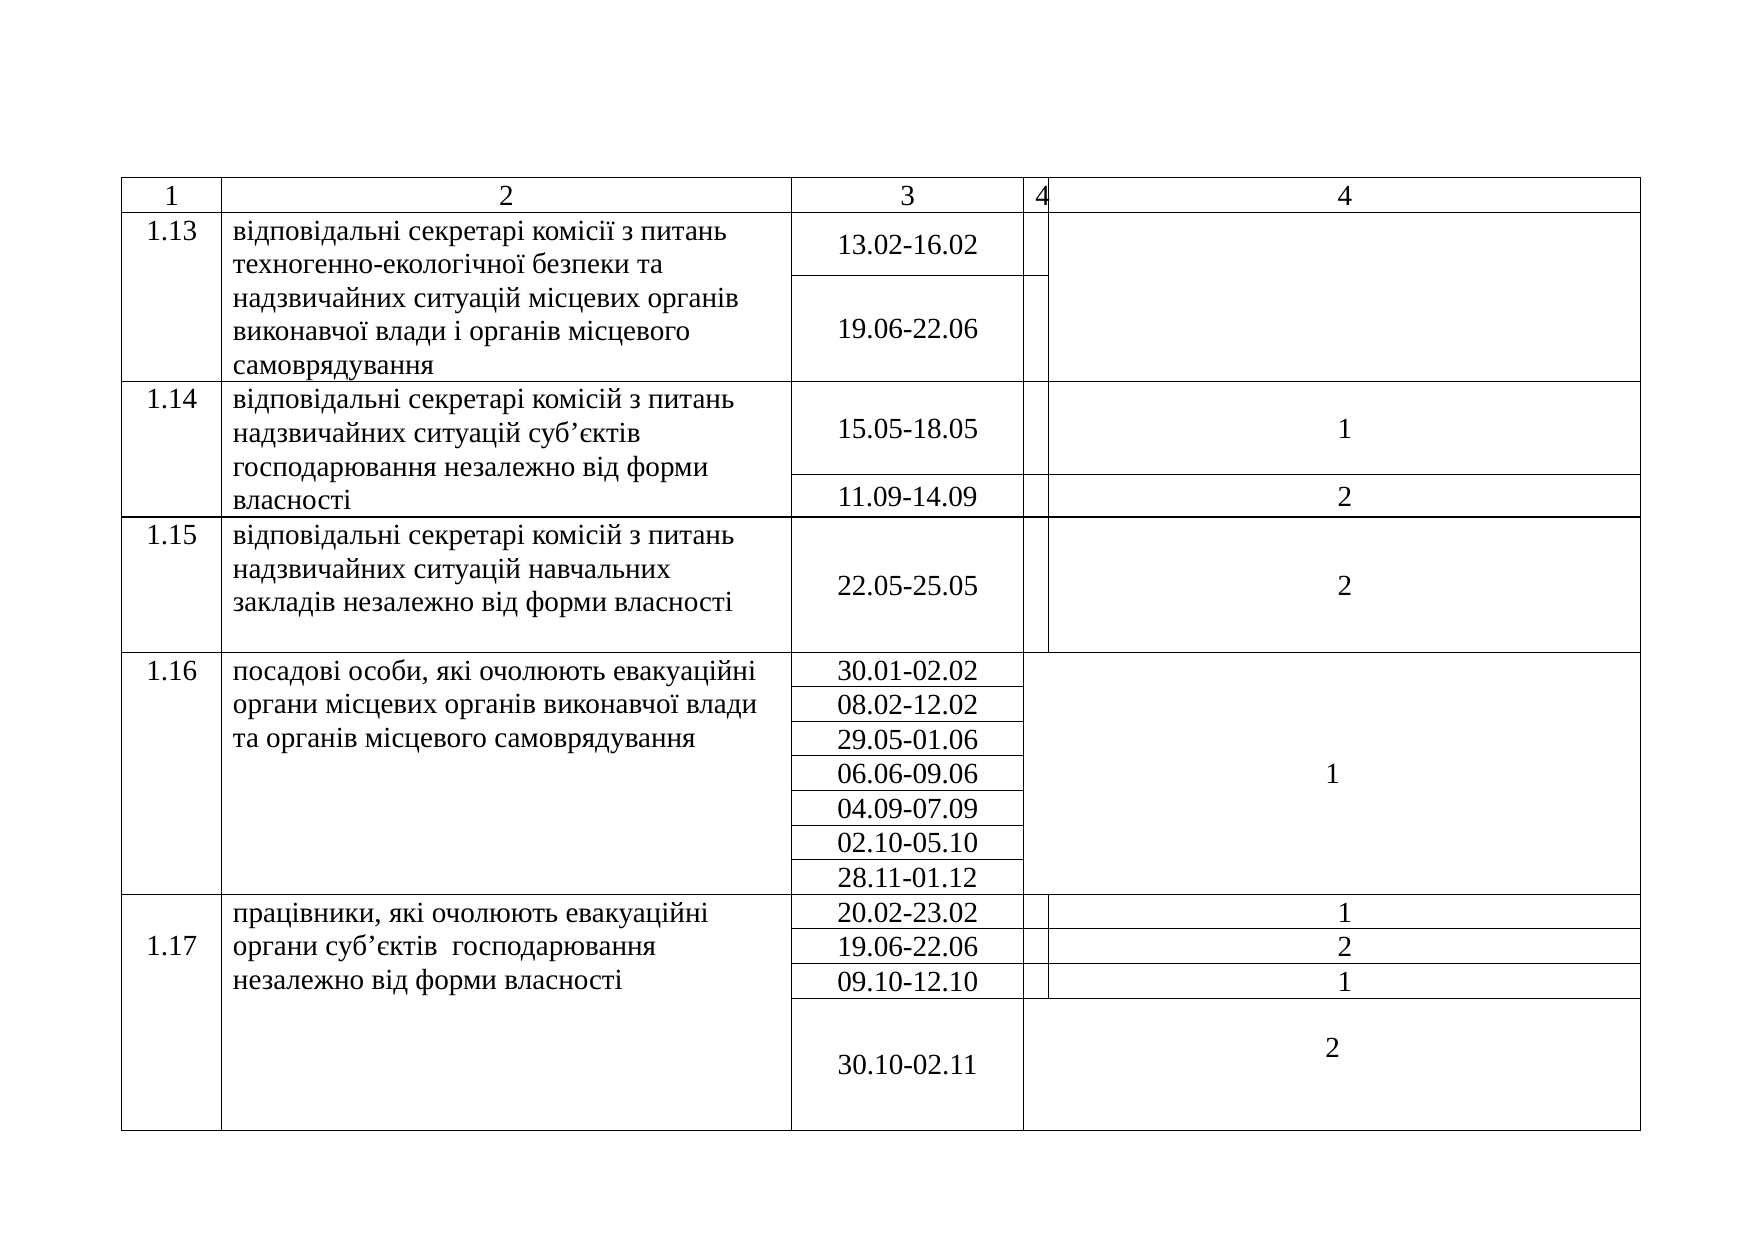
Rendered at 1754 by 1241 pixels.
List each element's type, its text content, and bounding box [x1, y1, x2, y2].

table_cell 15.05-18.05 [792, 382, 1023, 474]
table_cell 06.06-09.06 [792, 756, 1023, 790]
table_cell 13.02-16.02 [792, 213, 1023, 275]
table_cell 1 [1049, 964, 1640, 997]
table_cell 1 [122, 178, 221, 212]
table_cell [1024, 213, 1048, 275]
table_cell 3 [792, 178, 1023, 212]
table_cell [1024, 382, 1048, 474]
table_cell 2 [1049, 475, 1640, 516]
table_cell 09.10-12.10 [792, 964, 1023, 997]
table_cell 1 [1049, 382, 1640, 474]
table_cell 19.06-22.06 [792, 929, 1023, 963]
table_cell [1024, 475, 1048, 516]
table_cell [1024, 518, 1048, 652]
table_cell 2 [1049, 518, 1640, 652]
table_cell 2 [222, 178, 791, 212]
table_cell 1.16 [122, 653, 221, 894]
table_cell 1.15 [122, 518, 221, 652]
table_cell 2 [1024, 999, 1640, 1129]
table_cell працівники, які очолюють евакуаційні органи суб’єктів господарювання незалежно від форми власності [222, 895, 791, 1129]
table_cell [1024, 276, 1048, 381]
table_cell 02.10-05.10 [792, 826, 1023, 859]
table_cell посадові особи, які очолюють евакуаційні органи місцевих органів виконавчої влади та органів місцевого самоврядування [222, 653, 791, 894]
table_cell 2 [1049, 929, 1640, 963]
table_cell 22.05-25.05 [792, 518, 1023, 652]
table_cell 1.17 [122, 895, 221, 1129]
table_cell 1 [1024, 653, 1640, 894]
table_cell 20.02-23.02 [792, 895, 1023, 928]
table_cell відповідальні секретарі комісії з питань техногенно-екологічної безпеки та надзвичайних ситуацій місцевих органів виконавчої влади і органів місцевого самоврядування [222, 213, 791, 381]
table_cell 30.10-02.11 [792, 999, 1023, 1129]
table_cell [1024, 929, 1048, 963]
table_cell 1 [1049, 895, 1640, 928]
table_cell [1049, 213, 1640, 381]
table_cell 4 [1049, 178, 1640, 212]
table_cell 4 [1024, 178, 1048, 212]
table_cell відповідальні секретарі комісій з питань надзвичайних ситуацій суб’єктів господарювання незалежно від форми власності [222, 382, 791, 516]
table_cell 1.14 [122, 382, 221, 516]
table_cell 04.09-07.09 [792, 791, 1023, 824]
table_cell [1024, 895, 1048, 928]
table_cell [1024, 964, 1048, 997]
table_cell 08.02-12.02 [792, 687, 1023, 721]
table_cell 1.13 [122, 213, 221, 381]
table_cell 28.11-01.12 [792, 860, 1023, 894]
table_cell 29.05-01.06 [792, 722, 1023, 755]
table_cell відповідальні секретарі комісій з питань надзвичайних ситуацій навчальних закладів незалежно від форми власності [222, 518, 791, 652]
table_cell 11.09-14.09 [792, 475, 1023, 516]
table_cell 30.01-02.02 [792, 653, 1023, 686]
table_cell 19.06-22.06 [792, 276, 1023, 381]
